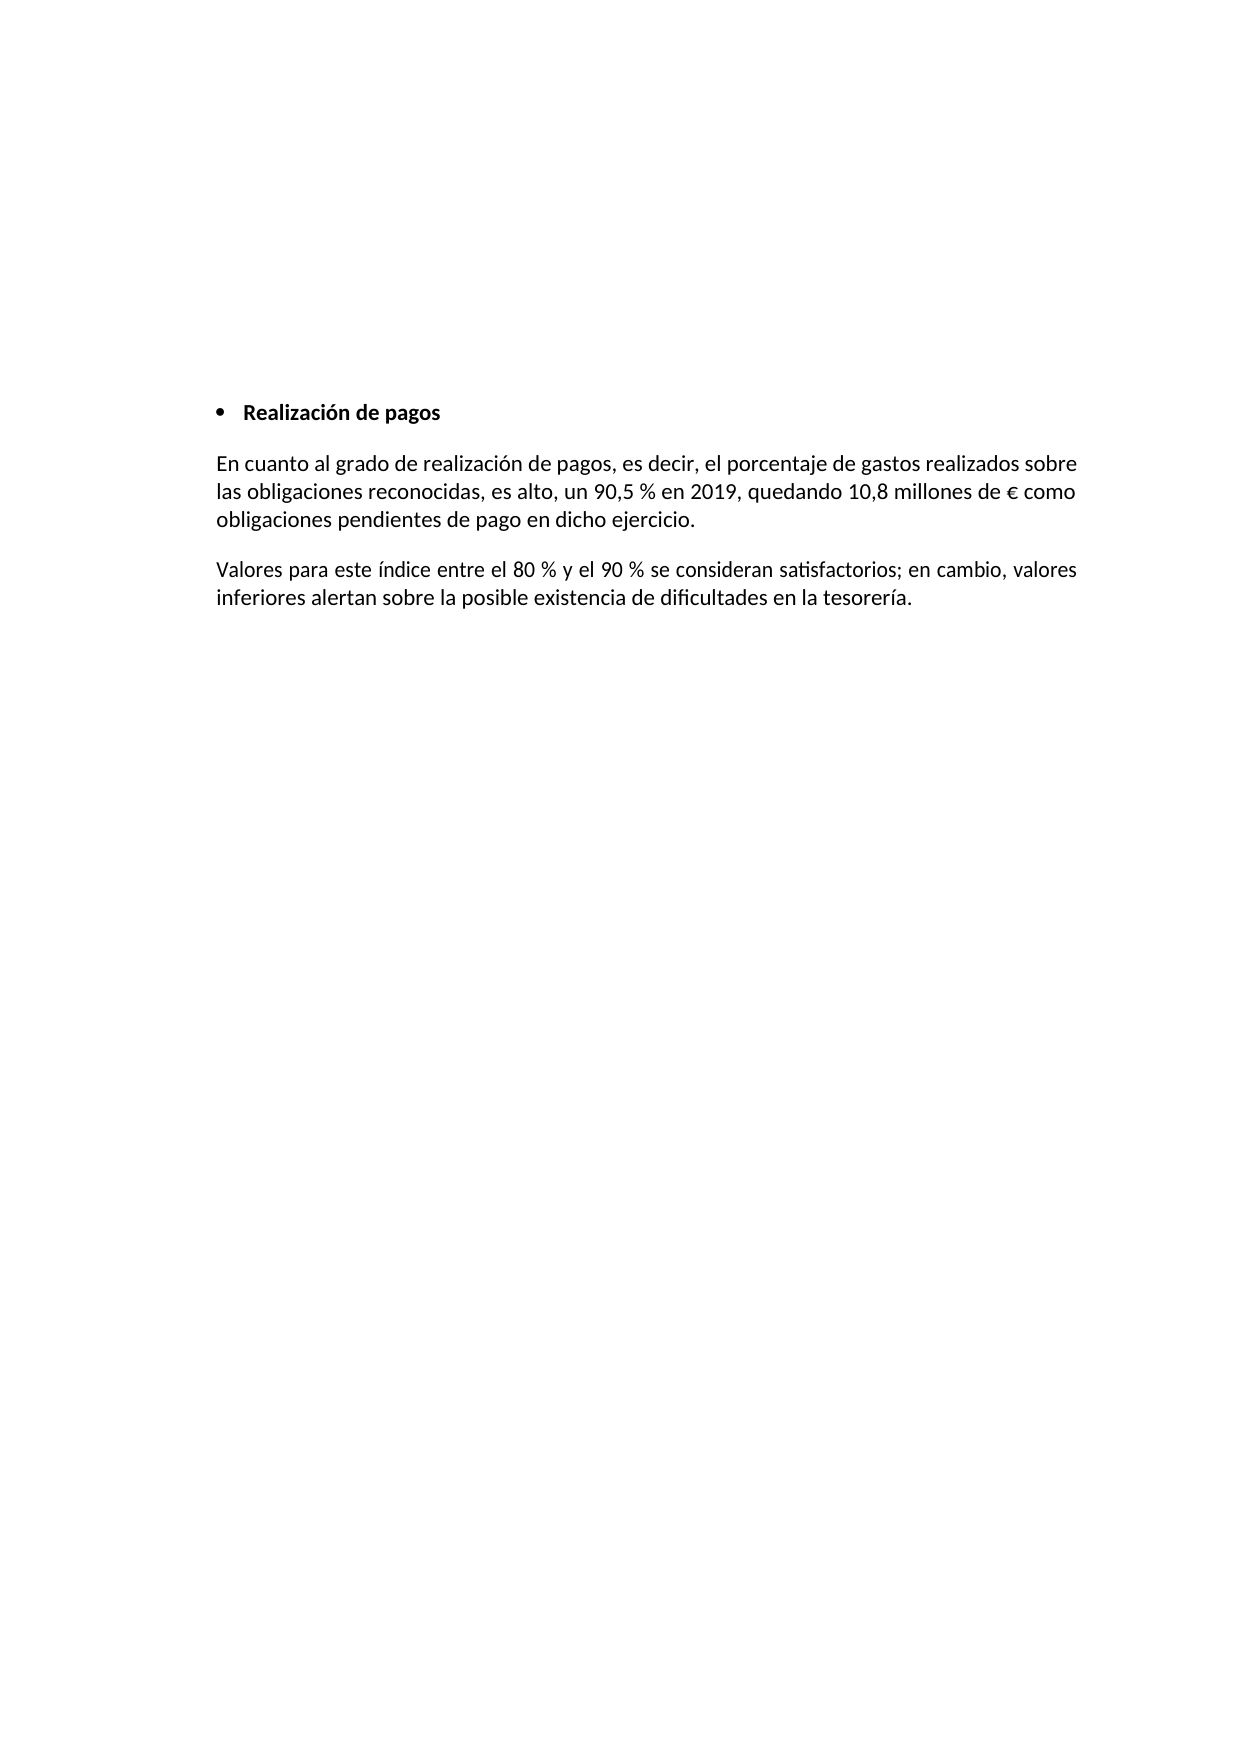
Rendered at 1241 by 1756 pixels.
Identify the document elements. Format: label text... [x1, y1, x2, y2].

text Valores para este índice entre el 80 % y el 90 % se consideran satisfactorios; en cambio, valores inferiores alertan sobre la posible existencia de dificultades en la tesorería. [216, 555, 1079, 611]
text En cuanto al grado de realización de pagos, es decir, el porcentaje de gastos realizados sobre las obligaciones reconocidas, es alto, un 90,5 % en 2019, quedando 10,8 millones de € como obligaciones pendientes de pago en dicho ejercicio. [216, 449, 1078, 533]
subtitle Realización de pagos [216, 398, 1201, 426]
